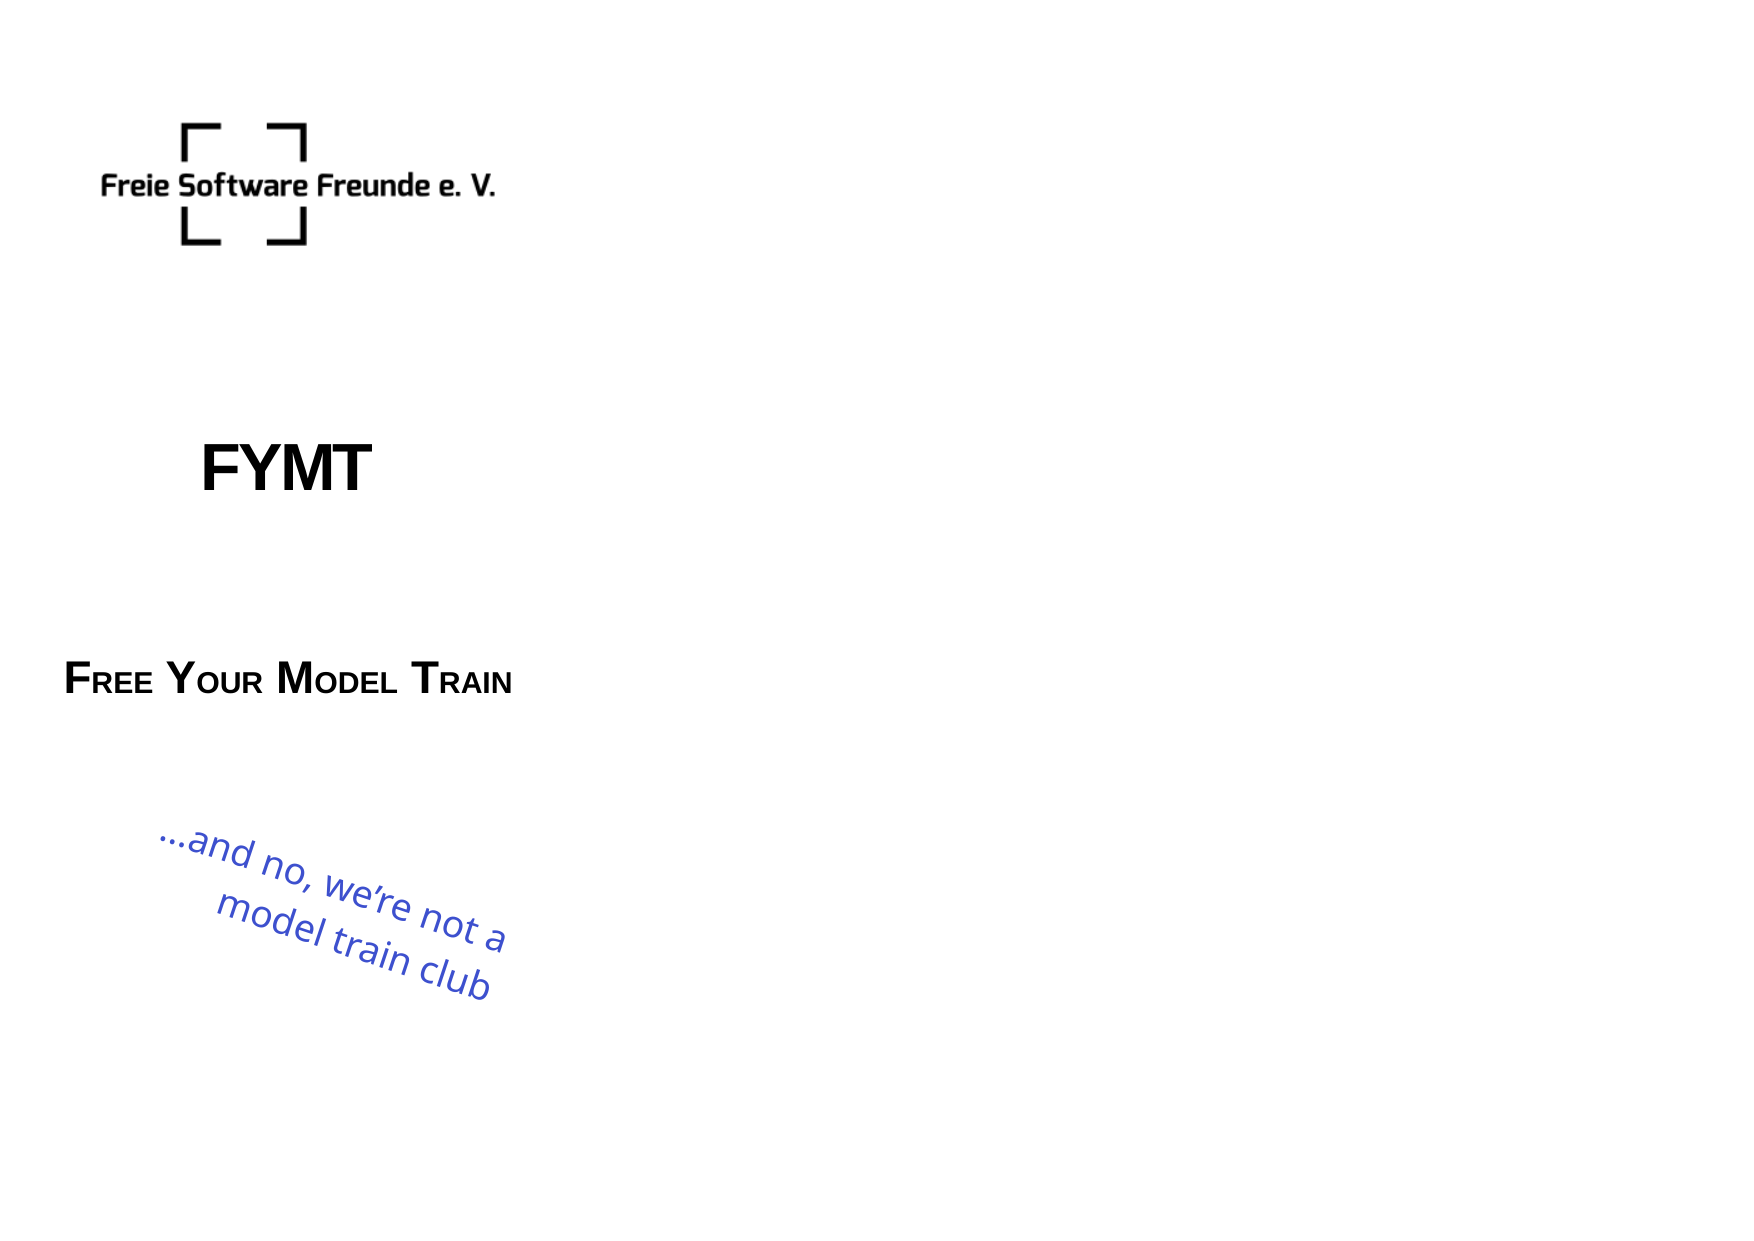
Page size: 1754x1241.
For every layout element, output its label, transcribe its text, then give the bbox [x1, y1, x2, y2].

subtitle FYMT [59, 431, 517, 505]
subtitle Free Your Model Train [59, 652, 517, 703]
picture [63, 88, 511, 274]
